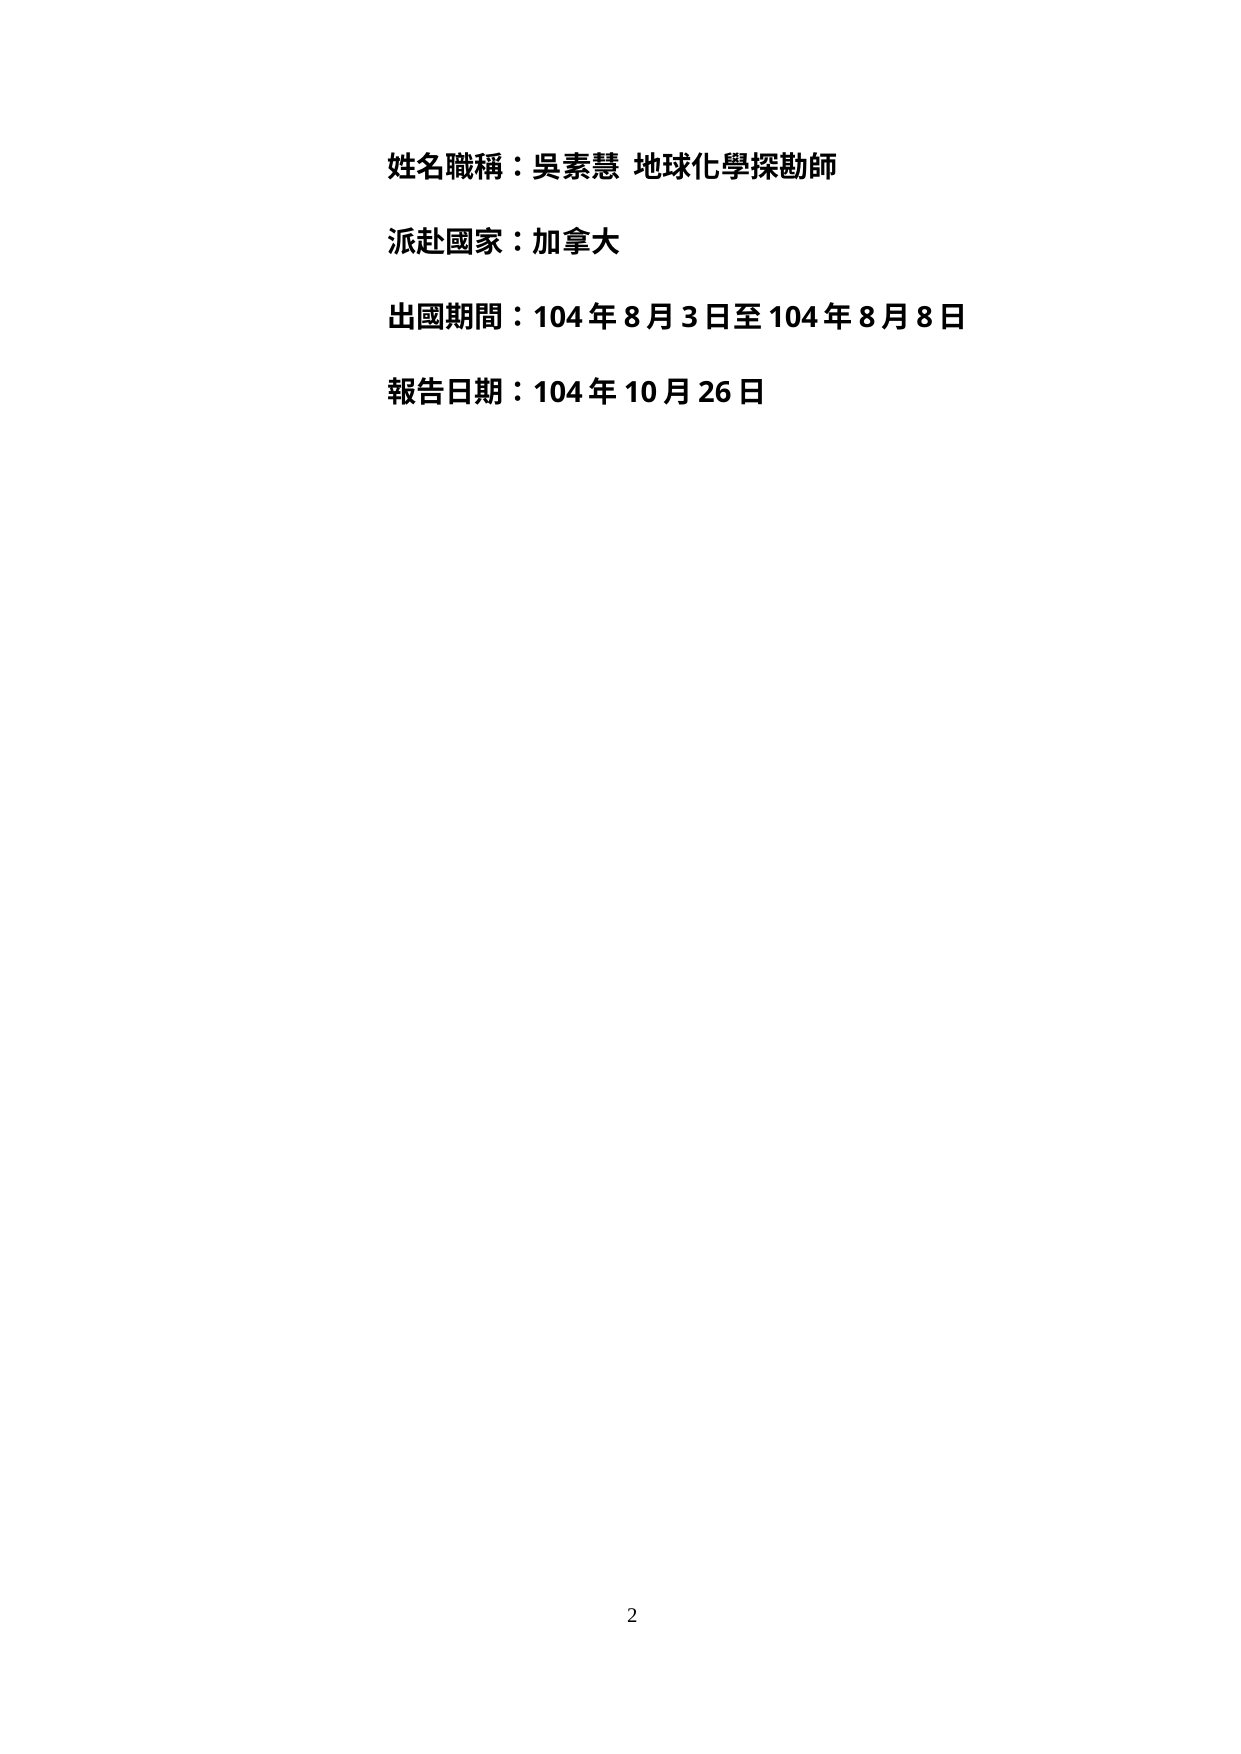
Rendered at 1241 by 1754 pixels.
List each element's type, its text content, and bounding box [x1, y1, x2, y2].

text 報告日期：104年10月26日 [387, 352, 1098, 427]
text 出國期間：104年8月3日至104年8月8日 [387, 277, 1098, 352]
text 派赴國家：加拿大 [387, 202, 1098, 277]
text 姓名職稱：吳素慧 地球化學探勘師 [387, 127, 1098, 202]
